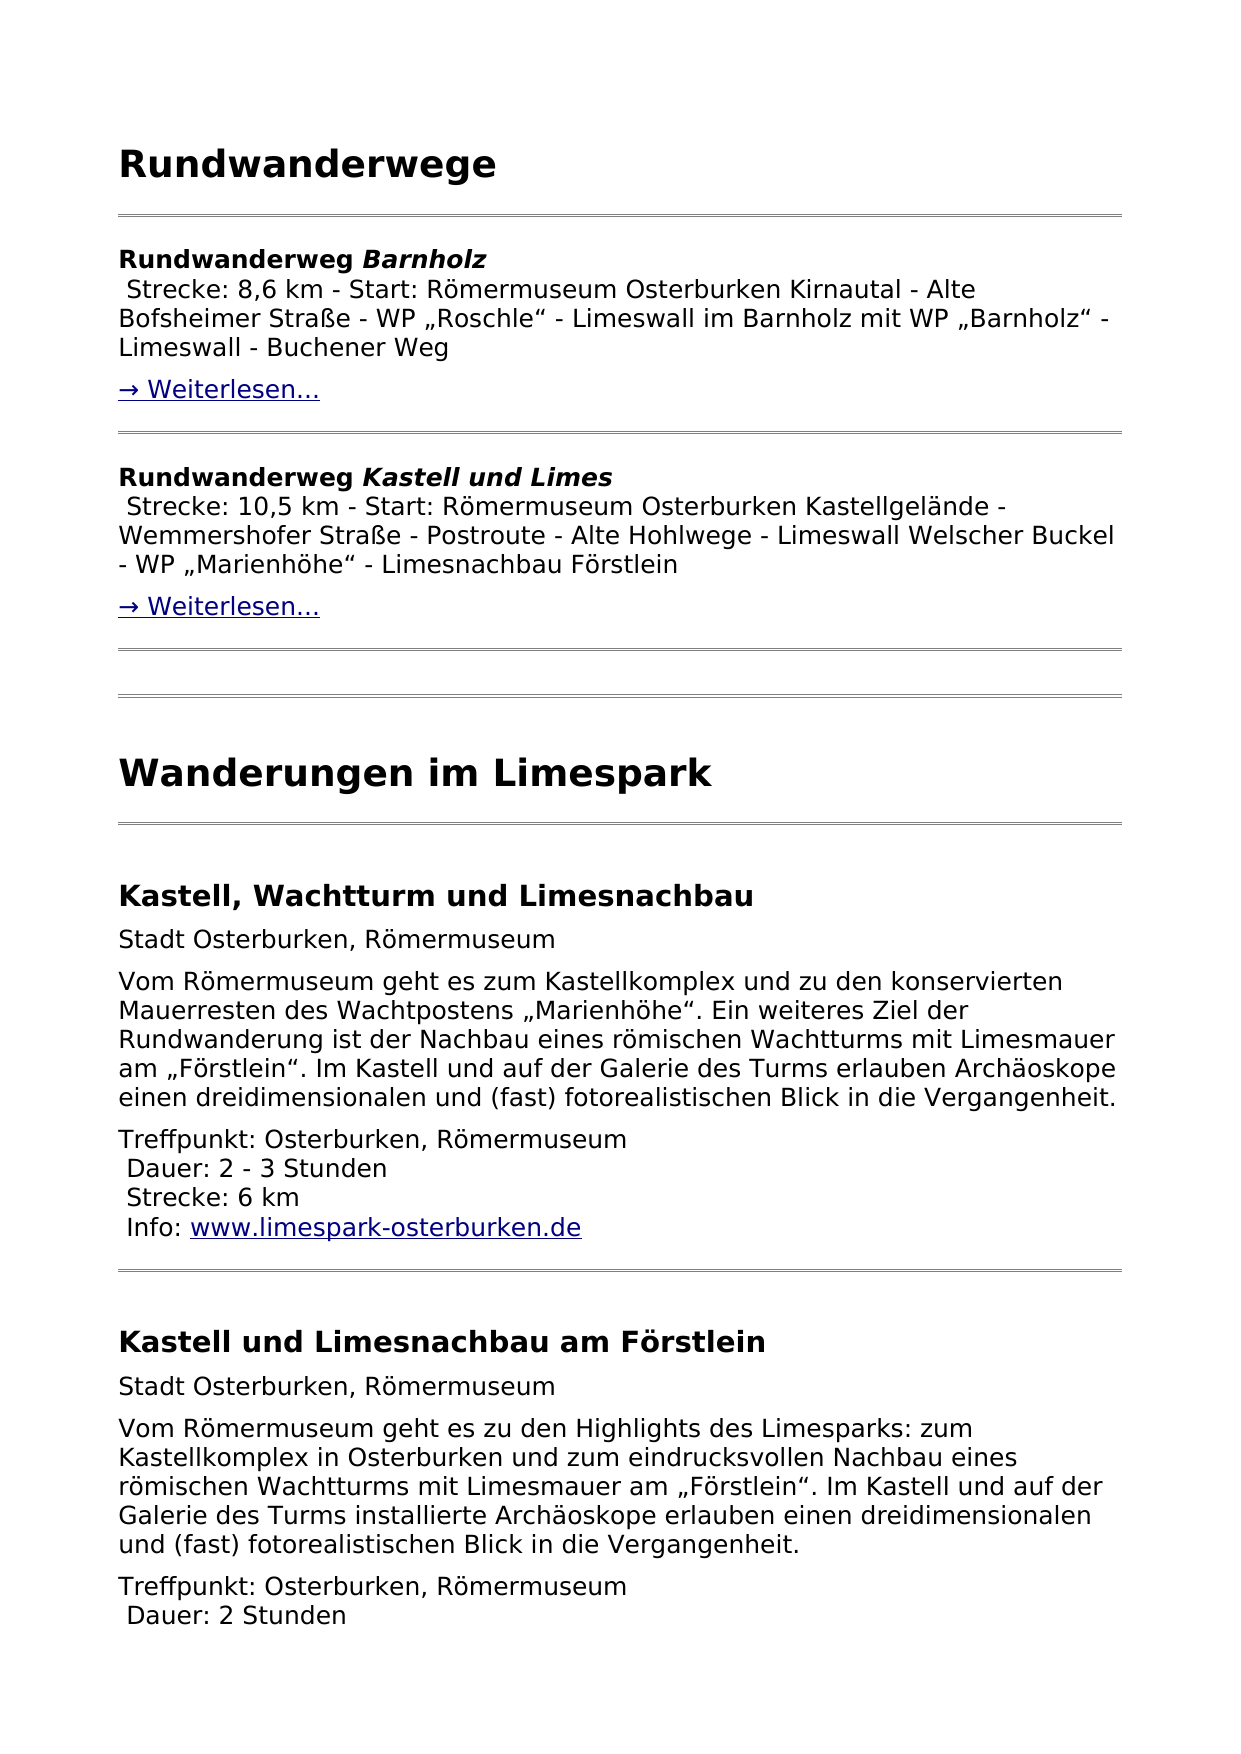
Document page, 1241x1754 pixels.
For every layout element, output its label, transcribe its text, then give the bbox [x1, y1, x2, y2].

text → Weiterlesen... [118, 592, 1122, 621]
text Treffpunkt: Osterburken, Römermuseum Dauer: 2 - 3 Stunden Strecke: 6 km Info: www.limespark-osterburken.de [118, 1125, 1122, 1242]
subtitle Wanderungen im Limespark [118, 751, 1122, 795]
text Vom Römermuseum geht es zum Kastellkomplex und zu den konservierten Mauerresten des Wachtpostens „Marienhöhe“. Ein weiteres Ziel der Rundwanderung ist der Nachbau eines römischen Wachtturms mit Limesmauer am „Förstlein“. Im Kastell und auf der Galerie des Turms erlauben Archäoskope einen dreidimensionalen und (fast) fotorealistischen Blick in die Vergangenheit. [118, 967, 1122, 1113]
subtitle Kastell, Wachtturm und Limesnachbau [118, 879, 1122, 913]
text Rundwanderweg Barnholz Strecke: 8,6 km - Start: Römermuseum Osterburken Kirnautal - Alte Bofsheimer Straße - WP „Roschle“ - Limeswall im Barnholz mit WP „Barnholz“ - Limeswall - Buchener Weg [118, 246, 1122, 362]
text → Weiterlesen... [118, 375, 1122, 404]
subtitle Rundwanderwege [118, 143, 1122, 187]
text Stadt Osterburken, Römermuseum [118, 1372, 1122, 1401]
text Stadt Osterburken, Römermuseum [118, 925, 1122, 954]
text Treffpunkt: Osterburken, Römermuseum Dauer: 2 Stunden [118, 1572, 1122, 1631]
subtitle Kastell und Limesnachbau am Förstlein [118, 1326, 1122, 1360]
text Vom Römermuseum geht es zu den Highlights des Limesparks: zum Kastellkomplex in Osterburken und zum eindrucksvollen Nachbau eines römischen Wachtturms mit Limesmauer am „Förstlein“. Im Kastell und auf der Galerie des Turms installierte Archäoskope erlauben einen dreidimensionalen und (fast) fotorealistischen Blick in die Vergangenheit. [118, 1414, 1122, 1560]
text Rundwanderweg Kastell und Limes Strecke: 10,5 km - Start: Römermuseum Osterburken Kastellgelände - Wemmershofer Straße - Postroute - Alte Hohlwege - Limeswall Welscher Buckel - WP „Marienhöhe“ - Limesnachbau Förstlein [118, 463, 1122, 579]
